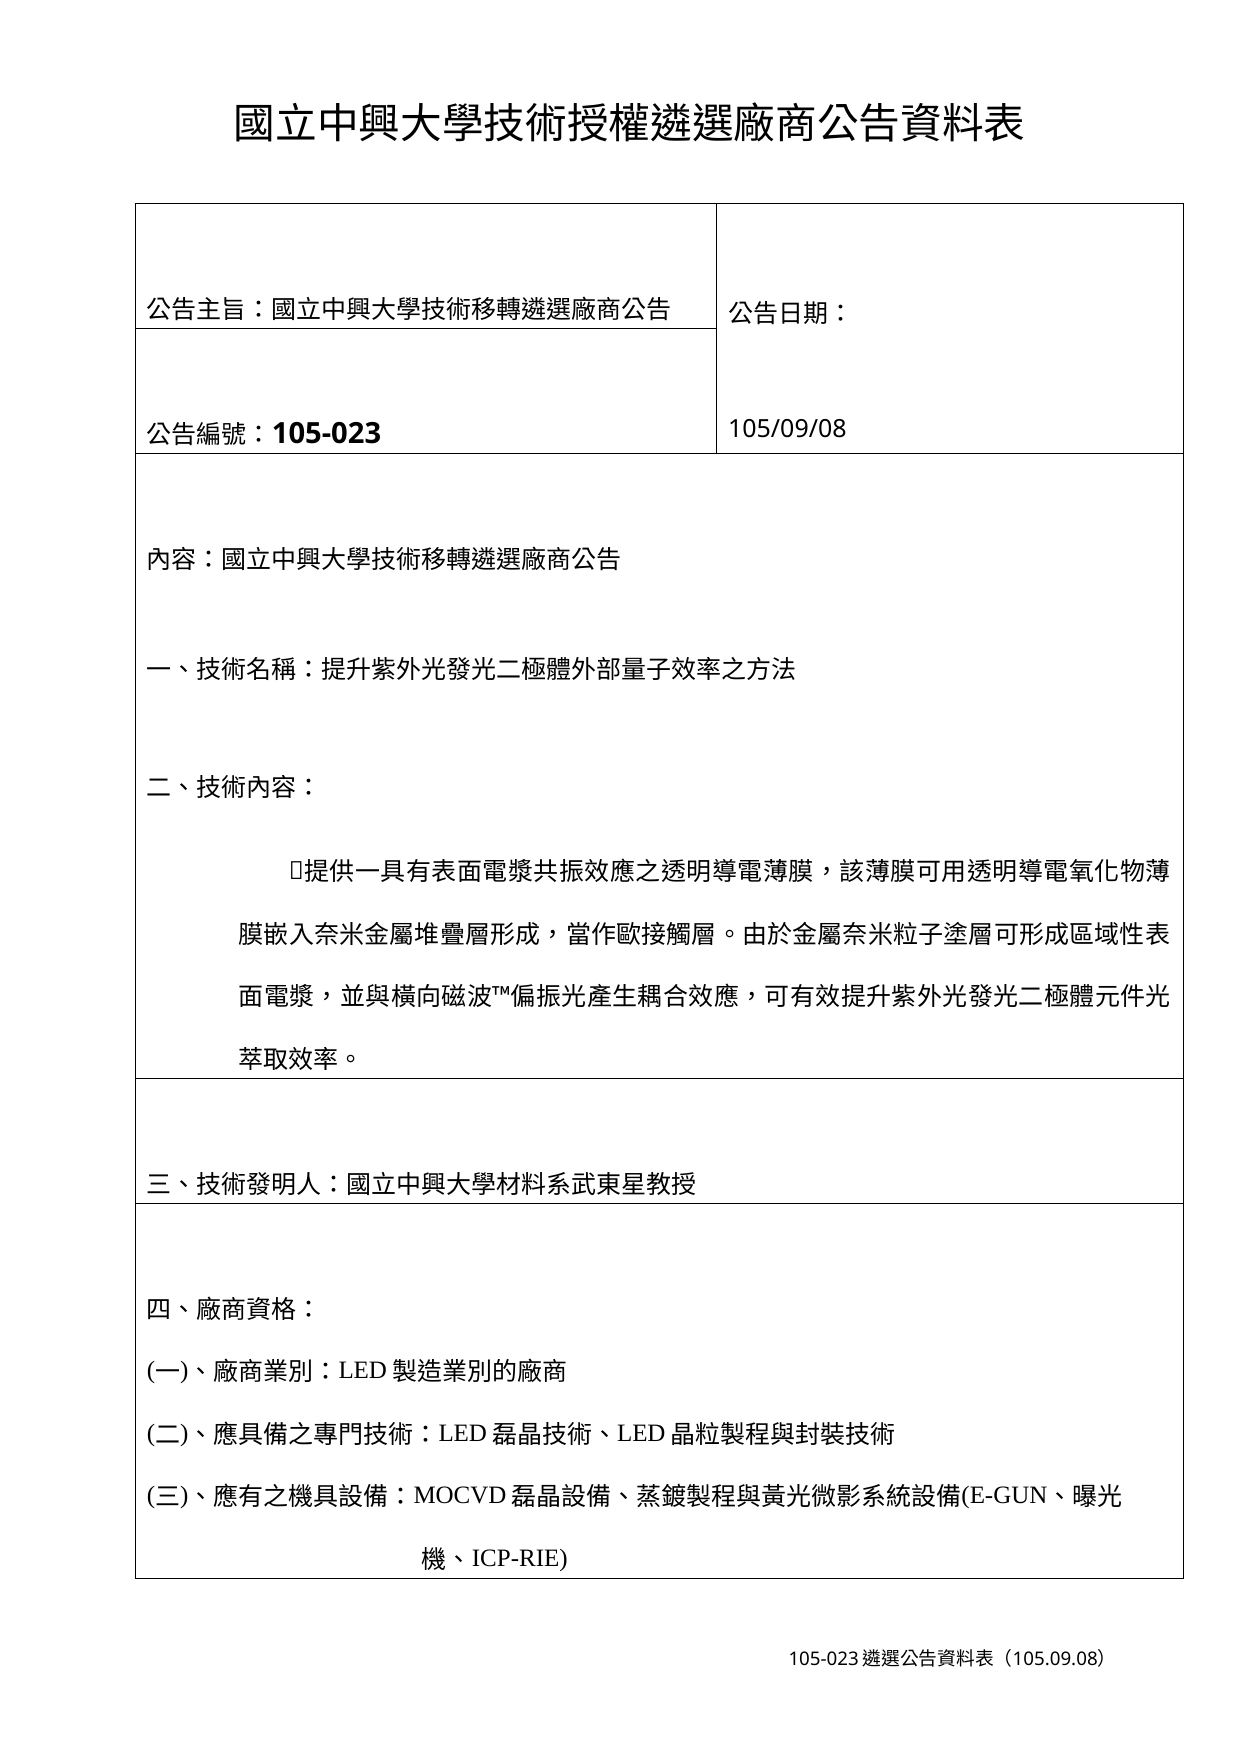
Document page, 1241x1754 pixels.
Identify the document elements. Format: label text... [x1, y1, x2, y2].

table_cell 內容：國立中興大學技術移轉遴選廠商公告 一、技術名稱：提升紫外光發光二極體外部量子效率之方法 二、技術內容： 提供一具有表面電漿共振效應之透明導電薄膜，該薄膜可用透明導電氧化物薄膜嵌入奈米金屬堆疊層形成，當作歐接觸層。由於金屬奈米粒子塗層可形成區域性表面電漿，並與橫向磁波™偏振光產生耦合效應，可有效提升紫外光發光二極體元件光萃取效率。 [136, 454, 1183, 1078]
table_header 公告主旨：國立中興大學技術移轉遴選廠商公告 [136, 204, 716, 328]
text 國立中興大學技術授權遴選廠商公告資料表 [143, 78, 1116, 141]
table_cell 四、廠商資格： (一)、廠商業別：LED製造業別的廠商 (二)、應具備之專門技術：LED磊晶技術、LED晶粒製程與封裝技術 (三)、應有之機具設備：MOCVD磊晶設備、蒸鍍製程與黃光微影系統設備(E-GUN、曝光機、ICP-RIE) [136, 1204, 1183, 1578]
table_cell 三、技術發明人：國立中興大學材料系武東星教授 [136, 1079, 1183, 1203]
table_cell 公告編號：105-023 [136, 329, 716, 453]
table_header 公告日期： 105/09/08 [717, 204, 1183, 453]
